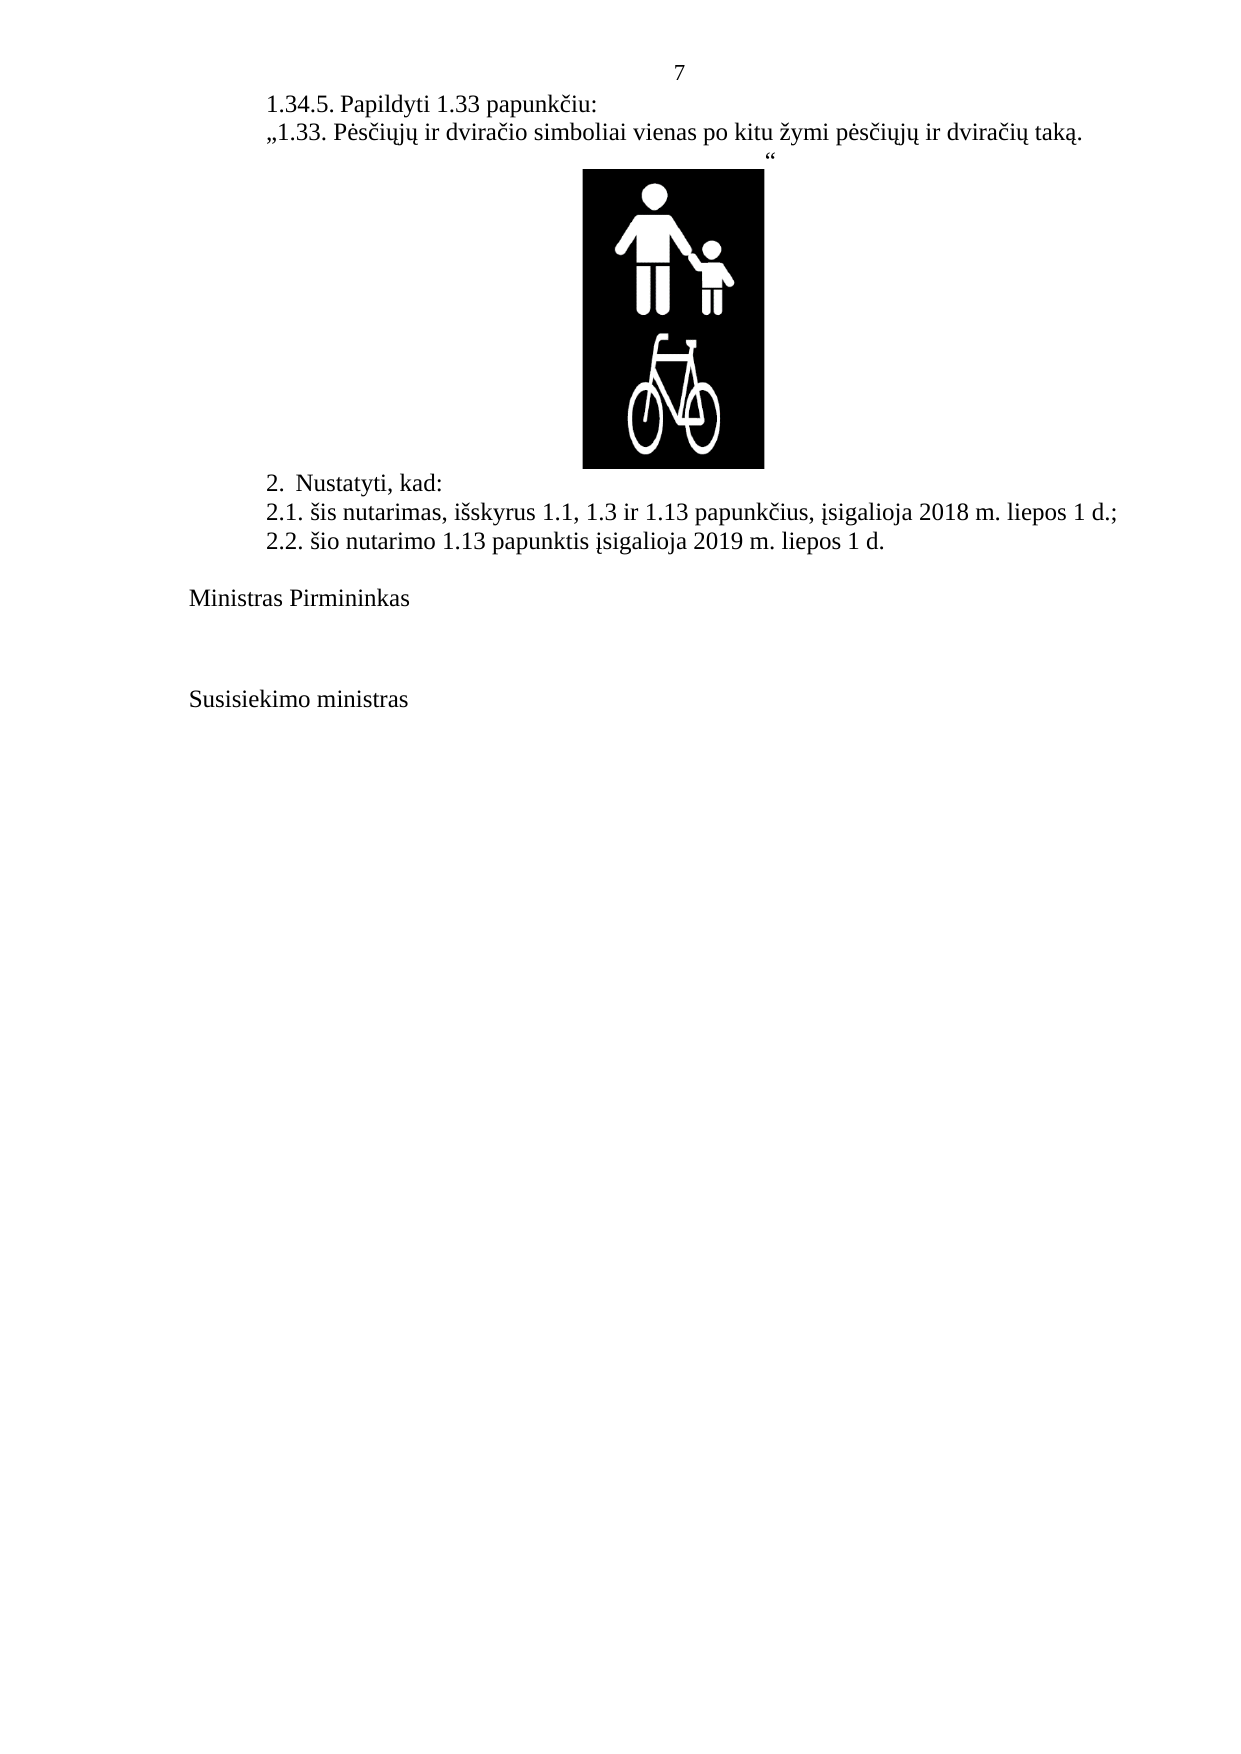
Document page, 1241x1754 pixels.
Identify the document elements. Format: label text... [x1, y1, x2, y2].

table_cell [705, 634, 764, 713]
text 2.1. šis nutarimas, išskyrus 1.1, 1.3 ir 1.13 papunkčius, įsigalioja 2018 m. liepos 1 d.; [177, 497, 1181, 526]
table_header [705, 555, 764, 634]
text 2. Nustatyti, kad: [177, 468, 1181, 497]
table_cell [764, 634, 1203, 713]
table_cell Susisiekimo ministras [177, 634, 705, 713]
text „1.33. Pėsčiųjų ir dviračio simboliai vienas po kitu žymi pėsčiųjų ir dviračių taką. [266, 117, 1181, 146]
text “ [177, 146, 1181, 468]
text 2.2. šio nutarimo 1.13 papunktis įsigalioja 2019 m. liepos 1 d. [177, 526, 1181, 555]
table_header [764, 555, 1203, 634]
text 1.34.5. Papildyti 1.33 papunkčiu: [177, 89, 1181, 117]
table_header Ministras Pirmininkas [177, 555, 705, 634]
